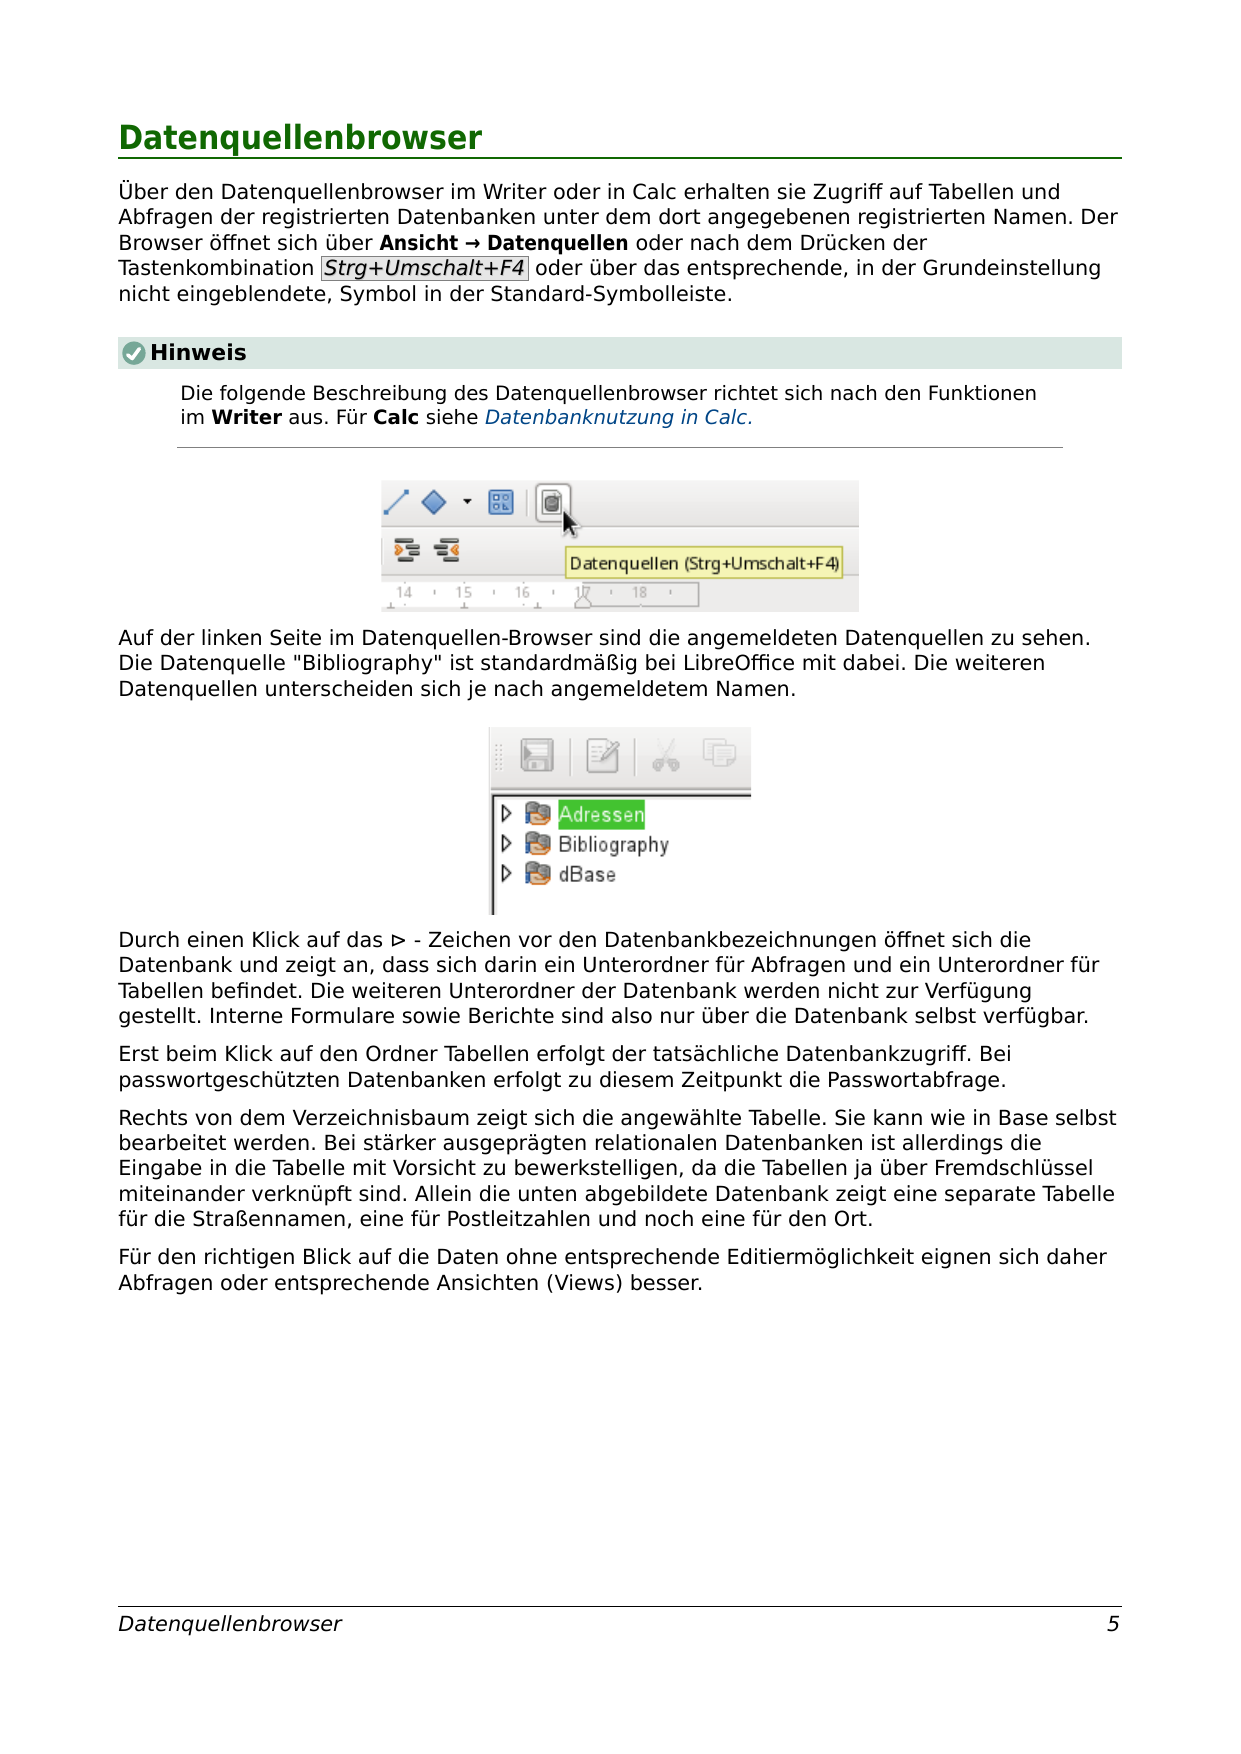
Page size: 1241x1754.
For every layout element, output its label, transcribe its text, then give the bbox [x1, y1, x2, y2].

text Erst beim Klick auf den Ordner Tabellen erfolgt der tatsächliche Datenbankzugriff. Bei passwortgeschützten Datenbanken erfolgt zu diesem Zeitpunkt die Passwortabfrage. [118, 1042, 1122, 1092]
picture [488, 727, 752, 915]
text Rechts von dem Verzeichnisbaum zeigt sich die angewählte Tabelle. Sie kann wie in Base selbst bearbeitet werden. Bei stärker ausgeprägten relationalen Datenbanken ist allerdings die Eingabe in die Tabelle mit Vorsicht zu bewerkstelligen, da die Tabellen ja über Fremdschlüssel miteinander verknüpft sind. Allein die unten abgebildete Datenbank zeigt eine separate Tabelle für die Straßennamen, eine für Postleitzahlen und noch eine für den Ort. [118, 1106, 1122, 1231]
subtitle Datenquellenbrowser [118, 118, 1122, 157]
text Auf der linken Seite im Datenquellen-Browser sind die angemeldeten Datenquellen zu sehen. Die Datenquelle "Bibliography" ist standardmäßig bei LibreOffice mit dabei. Die weiteren Datenquellen unterscheiden sich je nach angemeldetem Namen. [118, 626, 1122, 701]
text Für den richtigen Blick auf die Daten ohne entsprechende Editiermöglichkeit eignen sich daher Abfragen oder entsprechende Ansichten (Views) besser. [118, 1245, 1122, 1295]
text Durch einen Klick auf das ⊳ - Zeichen vor den Datenbankbezeichnungen öffnet sich die Datenbank und zeigt an, dass sich darin ein Unterordner für Abfragen und ein Unterordner für Tabellen befindet. Die weiteren Unterordner der Datenbank werden nicht zur Verfügung gestellt. Interne Formulare sowie Berichte sind also nur über die Datenbank selbst verfügbar. [118, 928, 1122, 1028]
picture [381, 479, 859, 612]
text Über den Datenquellenbrowser im Writer oder in Calc erhalten sie Zugriff auf Tabellen und Abfragen der registrierten Datenbanken unter dem dort angegebenen registrierten Namen. Der Browser öffnet sich über Ansicht → Datenquellen oder nach dem Drücken der Tastenkombination Strg+Umschalt+F4 oder über das entsprechende, in der Grundeinstellung nicht eingeblendete, Symbol in der Standard-Symbolleiste. [118, 180, 1122, 306]
text Die folgende Beschreibung des Datenquellenbrowser richtet sich nach den Funktionen im Writer aus. Für Calc siehe Datenbanknutzung in Calc. [177, 382, 1063, 447]
list Hinweis [118, 337, 1122, 369]
